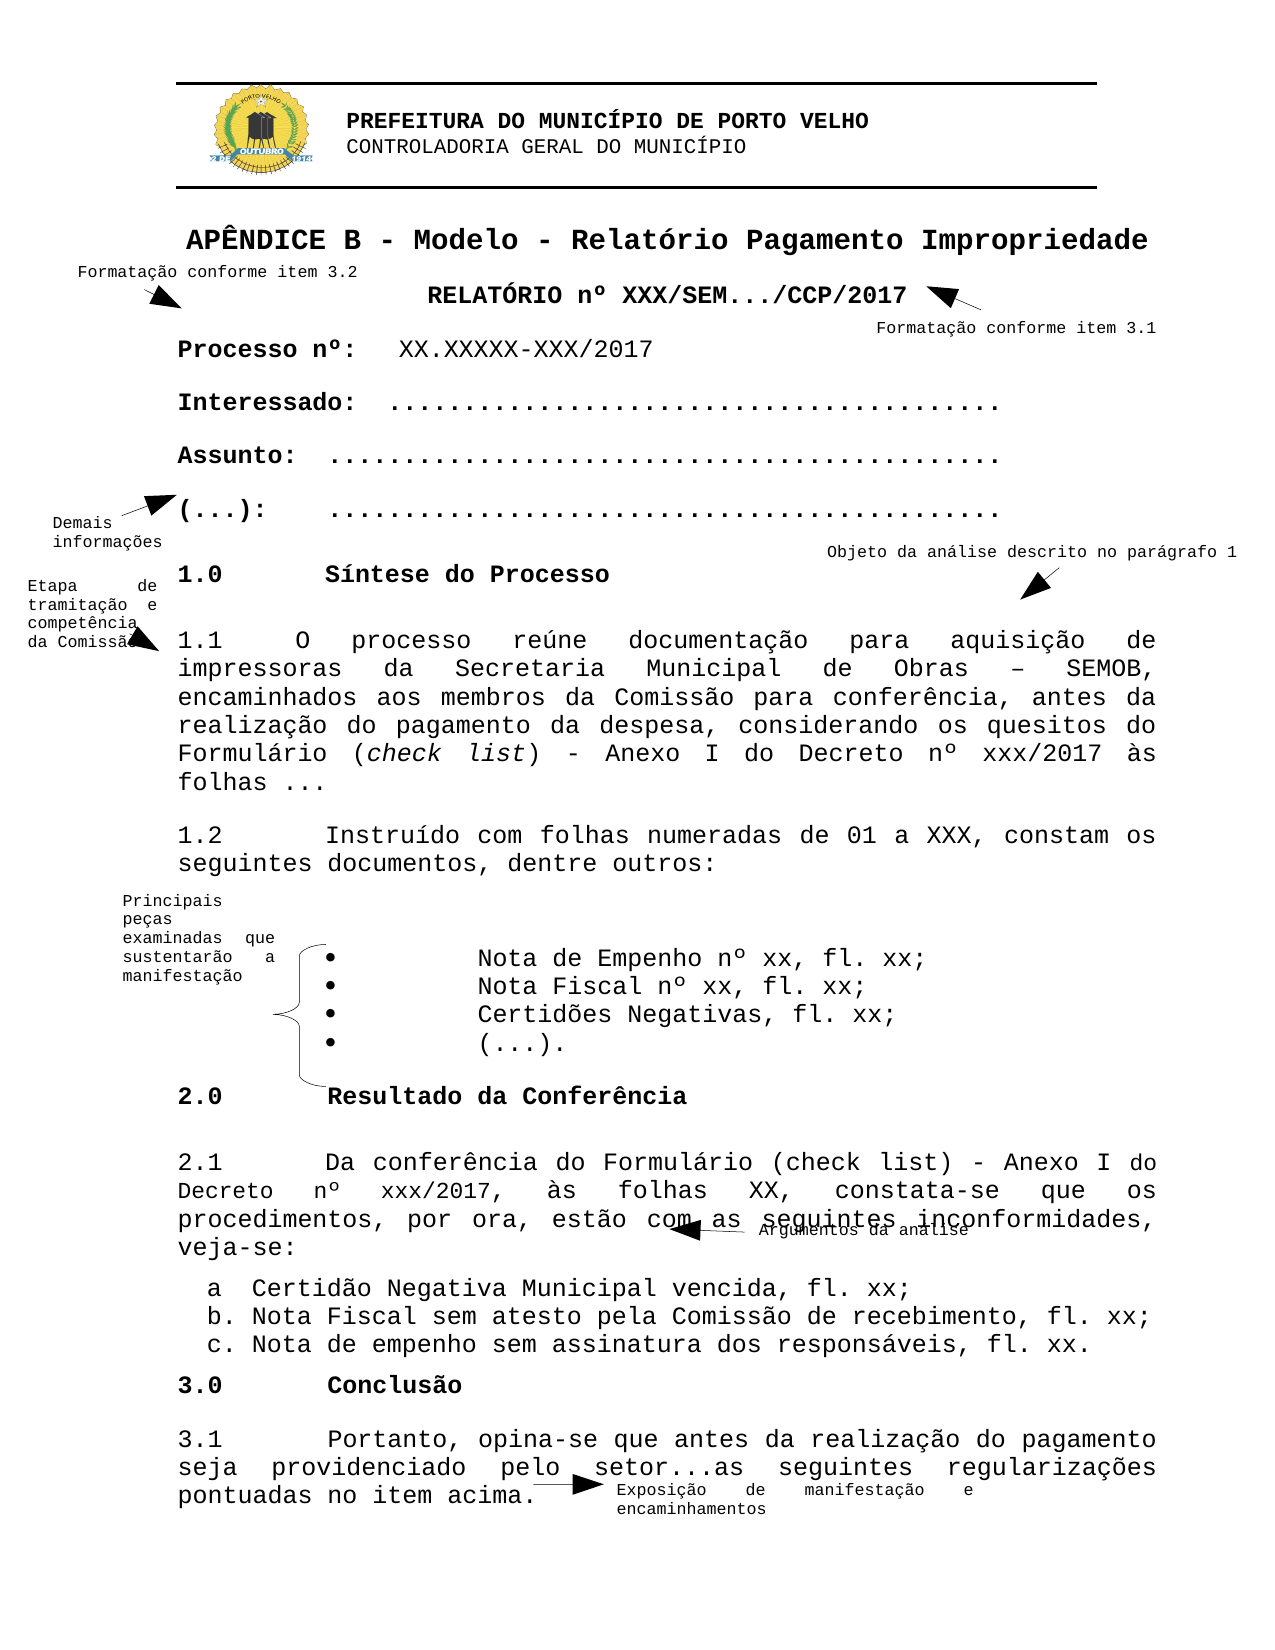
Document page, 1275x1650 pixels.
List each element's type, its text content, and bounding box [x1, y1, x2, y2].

text Formatação conforme item 3.2 [77, 264, 372, 283]
text 3.0 Conclusão [177, 1373, 1157, 1401]
text c. Nota de empenho sem assinatura dos responsáveis, fl. xx. [207, 1332, 1157, 1360]
subtitle APÊNDICE B - Modelo - Relatório Pagamento Impropriedade [177, 225, 1157, 258]
list Certidões Negativas, fl. xx; [326, 1002, 1157, 1030]
text Principais peças examinadas que sustentarão a manifestação [122, 892, 275, 986]
text Assunto: ............................................. [177, 443, 1157, 471]
list Portanto, opina-se que antes da realização do pagamento seja providenciado pelo setor...as seguintes regularizações pontuadas no item acima. [177, 1426, 1157, 1511]
text Demais informações [52, 514, 163, 550]
list (...). [326, 1030, 1157, 1059]
text [876, 338, 1169, 350]
text b. Nota Fiscal sem atesto pela Comissão de recebimento, fl. xx; [207, 1304, 1157, 1332]
text (...): ............................................. [177, 496, 1157, 524]
text Interessado: ......................................... [177, 389, 1157, 418]
subtitle [77, 283, 372, 289]
list Nota de Empenho nº xx, fl. xx; [326, 945, 1157, 974]
text Processo nº: XX.XXXXX-XXX/2017 [177, 336, 1157, 364]
text Argumentos da análise [759, 1222, 980, 1241]
list O processo reúne documentação para aquisição de impressoras da Secretaria Municipal de Obras – SEMOB, encaminhados aos membros da Comissão para conferência, antes da realização do pagamento da despesa, considerando os quesitos do Formulário (check list) - Anexo I do Decreto nº xxx/2017 às folhas ... [177, 627, 1157, 797]
text 2.1 Da conferência do Formulário (check list) - Anexo I do Decreto nº xxx/2017, às folhas XX, constata-se que os procedimentos, por ora, estão com as seguintes inconformidades, veja-se: [177, 1149, 1157, 1263]
list Nota Fiscal nº xx, fl. xx; [326, 974, 1157, 1002]
text Etapa de tramitação e competência da Comissão [27, 577, 157, 652]
list Exposição de manifestação e encaminhamentos [616, 1482, 973, 1517]
text RELATÓRIO nº XXX/SEM.../CCP/2017 [177, 283, 1157, 311]
text Formatação conforme item 3.1 [876, 319, 1169, 338]
text a Certidão Negativa Municipal vencida, fl. xx; [207, 1275, 1157, 1304]
text Objeto da análise descrito no parágrafo 1 [827, 543, 1247, 562]
text 1.0 Síntese do Processo [177, 562, 1247, 590]
text 2.0 Resultado da Conferência [177, 1084, 1157, 1112]
list Instruído com folhas numeradas de 01 a XXX, constam os seguintes documentos, dentre outros: [177, 822, 1157, 879]
